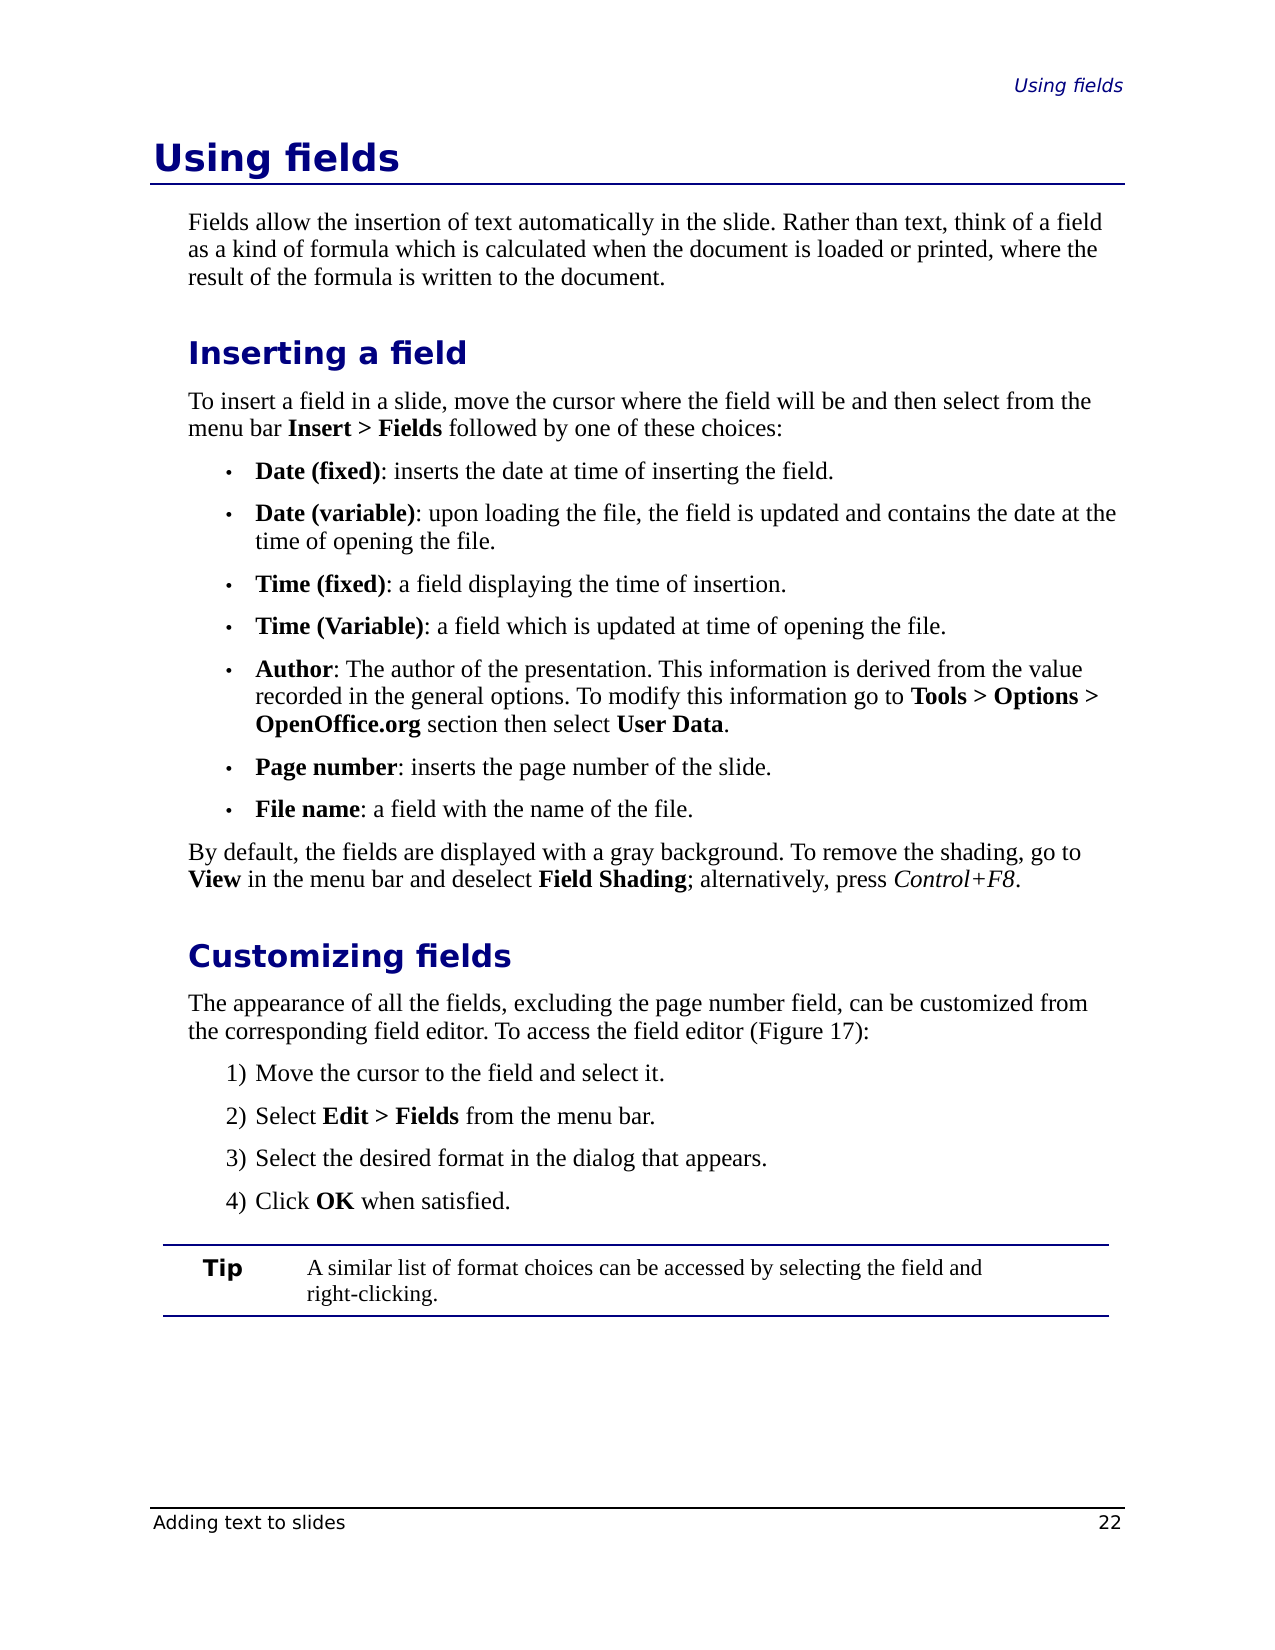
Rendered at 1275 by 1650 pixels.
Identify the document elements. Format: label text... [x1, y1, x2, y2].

list Time (fixed): a field displaying the time of insertion. [226, 570, 1125, 597]
text The appearance of all the fields, excluding the page number field, can be customized from the corresponding field editor. To access the field editor (Figure 17): [188, 989, 1125, 1044]
subtitle Inserting a field [188, 336, 1125, 372]
list Move the cursor to the field and select it. [226, 1059, 1125, 1087]
list File name: a field with the name of the file. [226, 795, 1125, 823]
list Page number: inserts the page number of the slide. [226, 753, 1125, 780]
list Date (fixed): inserts the date at time of inserting the field. [226, 457, 1125, 485]
list Author: The author of the presentation. This information is derived from the value recorded in the general options. To modify this information go to Tools > Options > OpenOffice.org section then select User Data. [226, 655, 1125, 738]
list Date (variable): upon loading the file, the field is updated and contains the date at the time of opening the file. [226, 499, 1125, 555]
subtitle Using fields [150, 134, 1125, 183]
table_header Tip [163, 1246, 283, 1315]
list Select the desired format in the dialog that appears. [226, 1144, 1125, 1172]
table_header A similar list of format choices can be accessed by selecting the field and right‑clicking. [283, 1246, 1109, 1315]
list Time (Variable): a field which is updated at time of opening the file. [226, 612, 1125, 640]
subtitle Customizing fields [188, 938, 1125, 974]
list Click OK when satisfied. [226, 1187, 1125, 1214]
text To insert a field in a slide, move the cursor where the field will be and then select from the menu bar Insert > Fields followed by one of these choices: [188, 387, 1125, 442]
list Select Edit > Fields from the menu bar. [226, 1102, 1125, 1129]
text By default, the fields are displayed with a gray background. To remove the shading, go to View in the menu bar and deselect Field Shading; alternatively, press Control+F8. [188, 838, 1125, 893]
text Fields allow the insertion of text automatically in the slide. Rather than text, think of a field as a kind of formula which is calculated when the document is loaded or printed, where the result of the formula is written to the document. [188, 208, 1125, 291]
